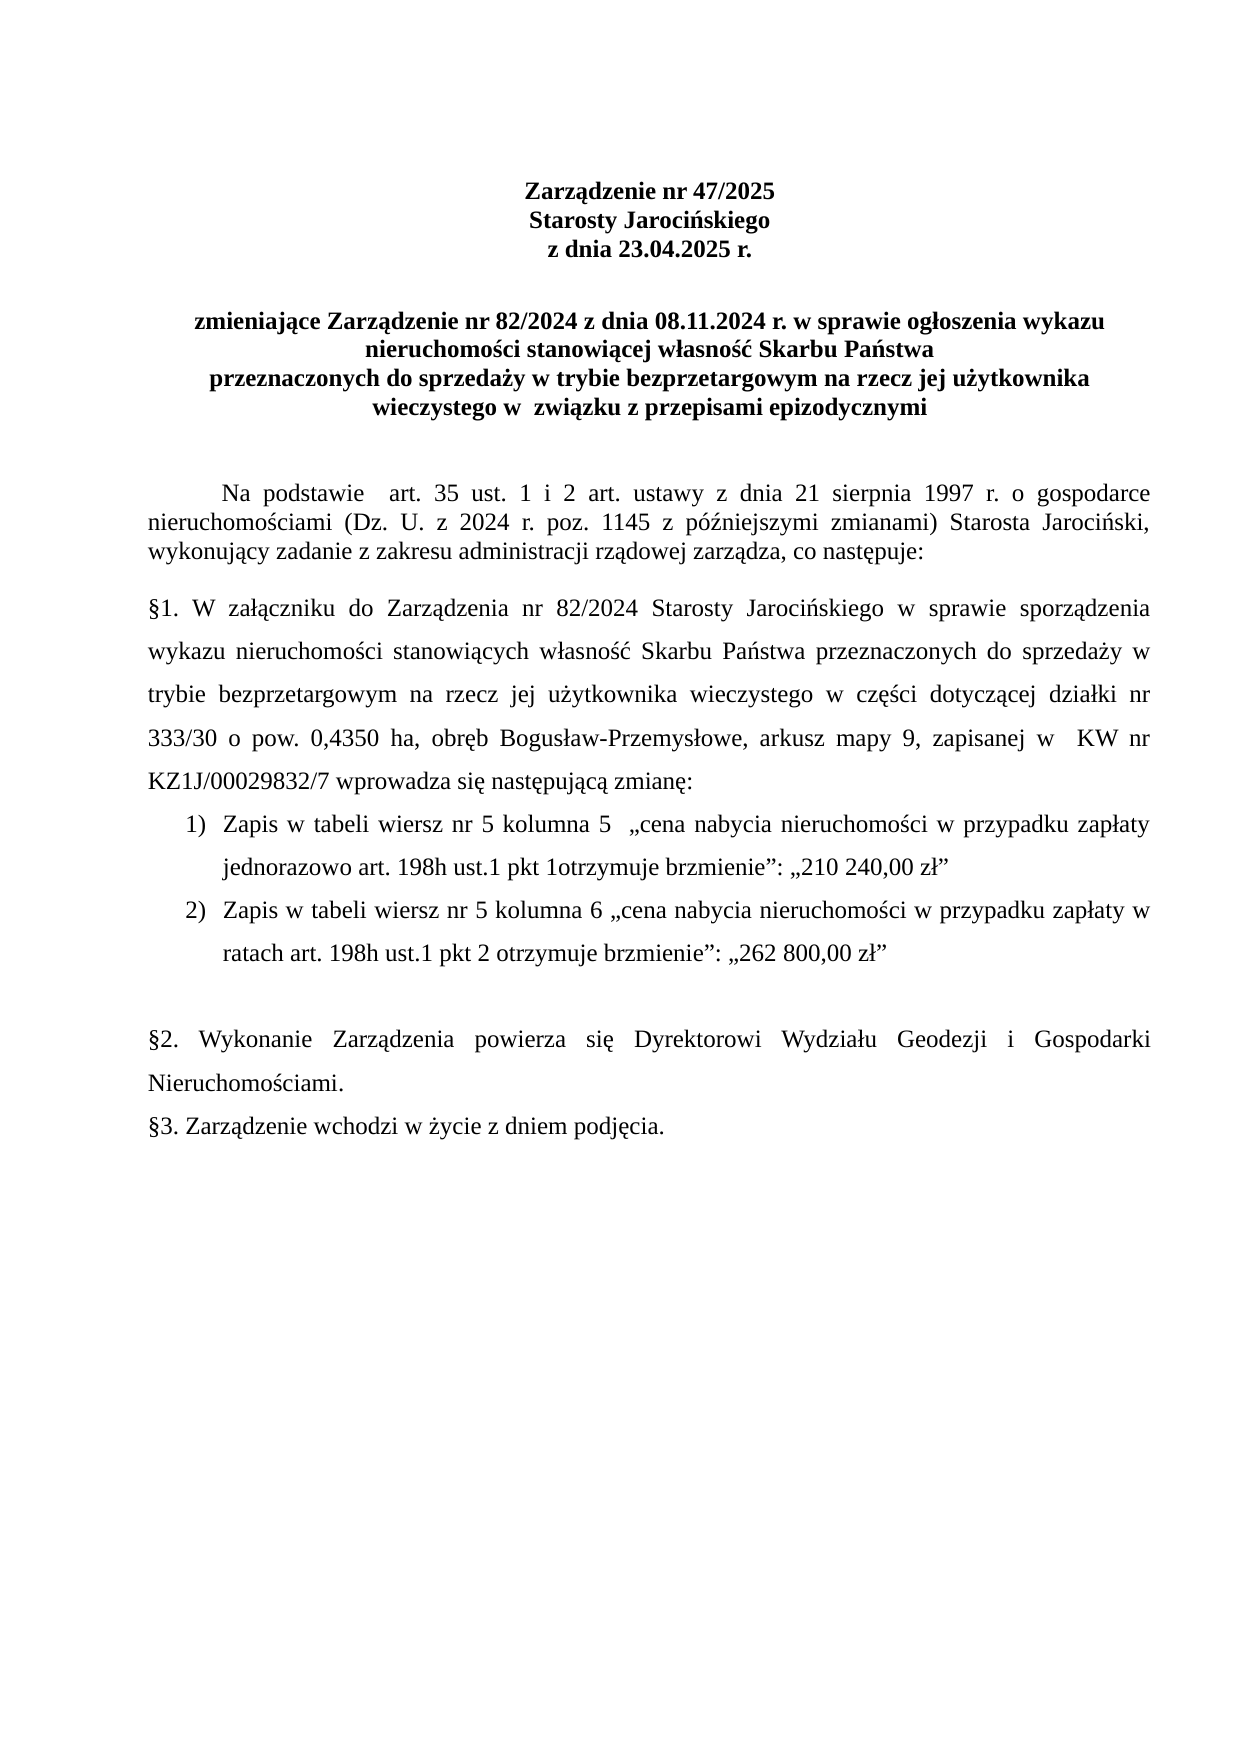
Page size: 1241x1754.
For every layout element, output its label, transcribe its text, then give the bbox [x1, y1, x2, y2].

text zmieniające Zarządzenie nr 82/2024 z dnia 08.11.2024 r. w sprawie ogłoszenia wykazu nieruchomości stanowiącej własność Skarbu Państwa przeznaczonych do sprzedaży w trybie bezprzetargowym na rzecz jej użytkownika wieczystego w związku z przepisami epizodycznymi [148, 306, 1152, 421]
text §1. W załączniku do Zarządzenia nr 82/2024 Starosty Jarocińskiego w sprawie sporządzenia wykazu nieruchomości stanowiących własność Skarbu Państwa przeznaczonych do sprzedaży w trybie bezprzetargowym na rzecz jej użytkownika wieczystego w części dotyczącej działki nr 333/30 o pow. 0,4350 ha, obręb Bogusław-Przemysłowe, arkusz mapy 9, zapisanej w KW nr KZ1J/00029832/7 wprowadza się następującą zmianę: [148, 593, 1152, 794]
text Starosty Jarocińskiego [148, 205, 1152, 234]
list Zapis w tabeli wiersz nr 5 kolumna 5 „cena nabycia nieruchomości w przypadku zapłaty jednorazowo art. 198h ust.1 pkt 1otrzymuje brzmienie”: „210 240,00 zł” [185, 809, 1152, 881]
text Zarządzenie nr 47/2025 [148, 176, 1152, 205]
text Na podstawie art. 35 ust. 1 i 2 art. ustawy z dnia 21 sierpnia 1997 r. o gospodarce nieruchomościami (Dz. U. z 2024 r. poz. 1145 z późniejszymi zmianami) Starosta Jarociński, wykonujący zadanie z zakresu administracji rządowej zarządza, co następuje: [148, 478, 1152, 564]
list Zapis w tabeli wiersz nr 5 kolumna 6 „cena nabycia nieruchomości w przypadku zapłaty w ratach art. 198h ust.1 pkt 2 otrzymuje brzmienie”: „262 800,00 zł” [185, 895, 1152, 967]
text z dnia 23.04.2025 r. [148, 234, 1152, 263]
text §3. Zarządzenie wchodzi w życie z dniem podjęcia. [148, 1111, 1152, 1139]
text §2. Wykonanie Zarządzenia powierza się Dyrektorowi Wydziału Geodezji i Gospodarki Nieruchomościami. [148, 1024, 1152, 1096]
